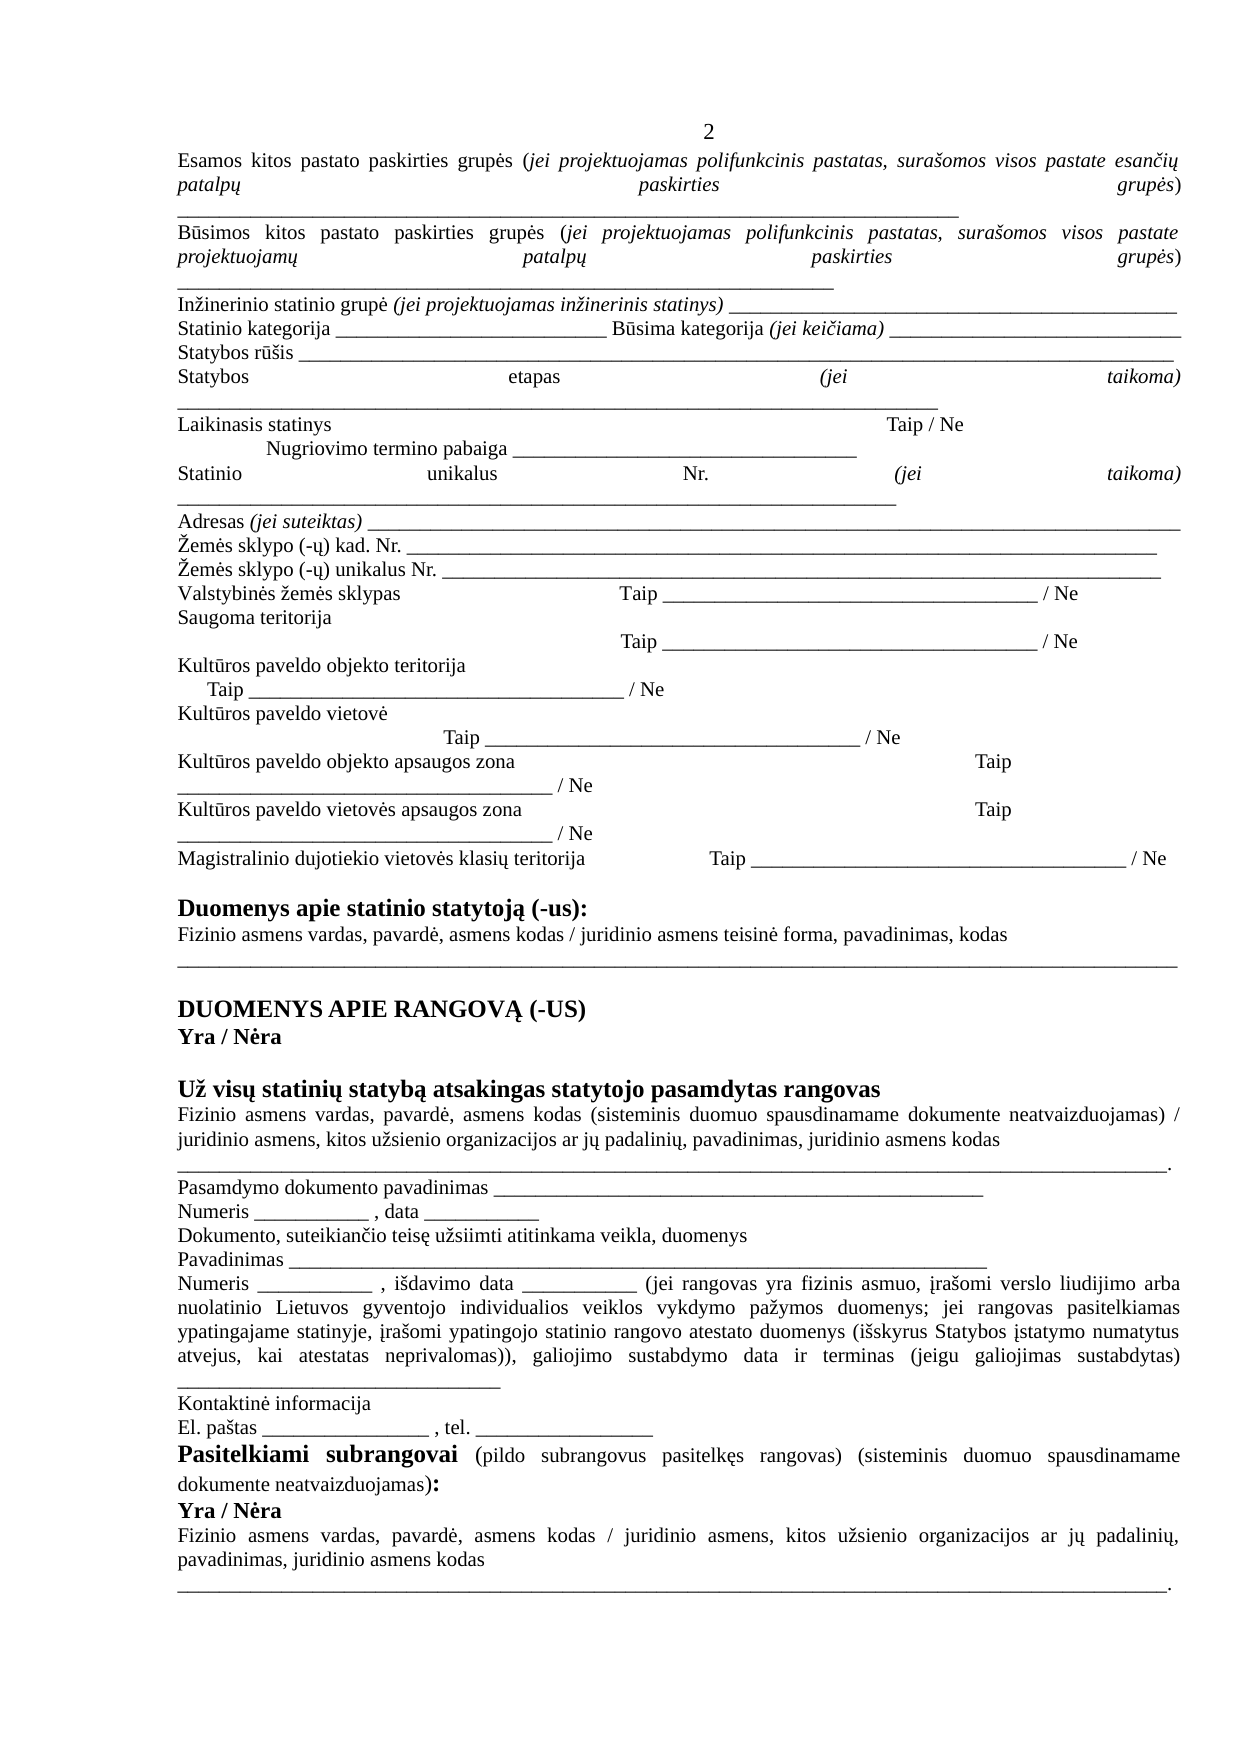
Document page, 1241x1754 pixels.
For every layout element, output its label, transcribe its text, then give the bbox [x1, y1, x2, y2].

text Būsimos kitos pastato paskirties grupės (jei projektuojamas polifunkcinis pastatas, surašomos visos pastate projektuojamų patalpų paskirties grupės) _______________________________________________________________ [177, 220, 1181, 292]
text Kultūros paveldo objekto apsaugos zona Taip ____________________________________ / Ne [177, 749, 1181, 797]
text Už visų statinių statybą atsakingas statytojo pasamdytas rangovas [177, 1074, 1181, 1102]
text Adresas (jei suteiktas) ______________________________________________________________________________ [177, 508, 1181, 533]
text Kultūros paveldo objekto teritorija Taip ____________________________________ / Ne [177, 653, 1181, 701]
text Žemės sklypo (-ų) kad. Nr. ________________________________________________________________________ [177, 533, 1181, 557]
text Kontaktinė informacija [177, 1391, 1181, 1415]
text Fizinio asmens vardas, pavardė, asmens kodas / juridinio asmens, kitos užsienio organizacijos ar jų padalinių, pavadinimas, juridinio asmens kodas [177, 1523, 1181, 1571]
text DUOMENYS APIE RANGOVĄ (-US) [177, 994, 1181, 1023]
text Numeris ___________ , data ___________ [177, 1199, 1181, 1223]
text Laikinasis statinys Taip / Ne Nugriovimo termino pabaiga _________________________________ [177, 412, 1181, 460]
text _______________________________________________________________________________________________. [177, 1571, 1181, 1595]
text Saugoma teritorija Taip ____________________________________ / Ne [177, 605, 1181, 653]
text Valstybinės žemės sklypas Taip ____________________________________ / Ne [177, 581, 1181, 605]
text Kultūros paveldo vietovė Taip ____________________________________ / Ne [177, 701, 1181, 749]
text Duomenys apie statinio statytoją (-us): [177, 893, 1181, 922]
text Statybos etapas (jei taikoma) _________________________________________________________________________ [177, 364, 1181, 412]
text Dokumento, suteikiančio teisę užsiimti atitinkama veikla, duomenys [177, 1223, 1181, 1247]
text Numeris ___________ , išdavimo data ___________ (jei rangovas yra fizinis asmuo, įrašomi verslo liudijimo arba nuolatinio Lietuvos gyventojo individualios veiklos vykdymo pažymos duomenys; jei rangovas pasitelkiamas ypatingajame statinyje, įrašomi ypatingojo statinio rangovo atestato duomenys (išskyrus Statybos įstatymo numatytus atvejus, kai atestatas neprivalomas)), galiojimo sustabdymo data ir terminas (jeigu galiojimas sustabdytas) _______________________________ [177, 1271, 1181, 1391]
text El. paštas ________________ , tel. _________________ [177, 1415, 1181, 1439]
text Pasitelkiami subrangovai (pildo subrangovus pasitelkęs rangovas) (sisteminis duomuo spausdinamame dokumente neatvaizduojamas): [177, 1439, 1181, 1497]
text Yra / Nėra [177, 1497, 1181, 1523]
text Žemės sklypo (-ų) unikalus Nr. _____________________________________________________________________ [177, 557, 1181, 581]
text Magistralinio dujotiekio vietovės klasių teritorija Taip ____________________________________ / Ne [177, 845, 1181, 869]
text Kultūros paveldo vietovės apsaugos zona Taip ____________________________________ / Ne [177, 797, 1181, 845]
text Esamos kitos pastato paskirties grupės (jei projektuojamas polifunkcinis pastatas, surašomos visos pastate esančių patalpų paskirties grupės) ___________________________________________________________________________ [177, 148, 1181, 220]
text Pavadinimas ___________________________________________________________________ [177, 1247, 1181, 1271]
text Inžinerinio statinio grupė (jei projektuojamas inžinerinis statinys) ___________________________________________ [177, 292, 1181, 316]
text Statinio unikalus Nr. (jei taikoma) _____________________________________________________________________ [177, 460, 1181, 508]
text Statybos rūšis ____________________________________________________________________________________ [177, 340, 1181, 364]
text Fizinio asmens vardas, pavardė, asmens kodas / juridinio asmens teisinė forma, pavadinimas, kodas ________________________________________________________________________________________________ [177, 922, 1181, 970]
text Fizinio asmens vardas, pavardė, asmens kodas (sisteminis duomuo spausdinamame dokumente neatvaizduojamas) / juridinio asmens, kitos užsienio organizacijos ar jų padalinių, pavadinimas, juridinio asmens kodas [177, 1102, 1181, 1151]
text Pasamdymo dokumento pavadinimas _______________________________________________ [177, 1174, 1181, 1199]
text Yra / Nėra [177, 1023, 1181, 1049]
text Statinio kategorija __________________________ Būsima kategorija (jei keičiama) ____________________________ [177, 316, 1181, 340]
text _______________________________________________________________________________________________. [177, 1151, 1181, 1174]
